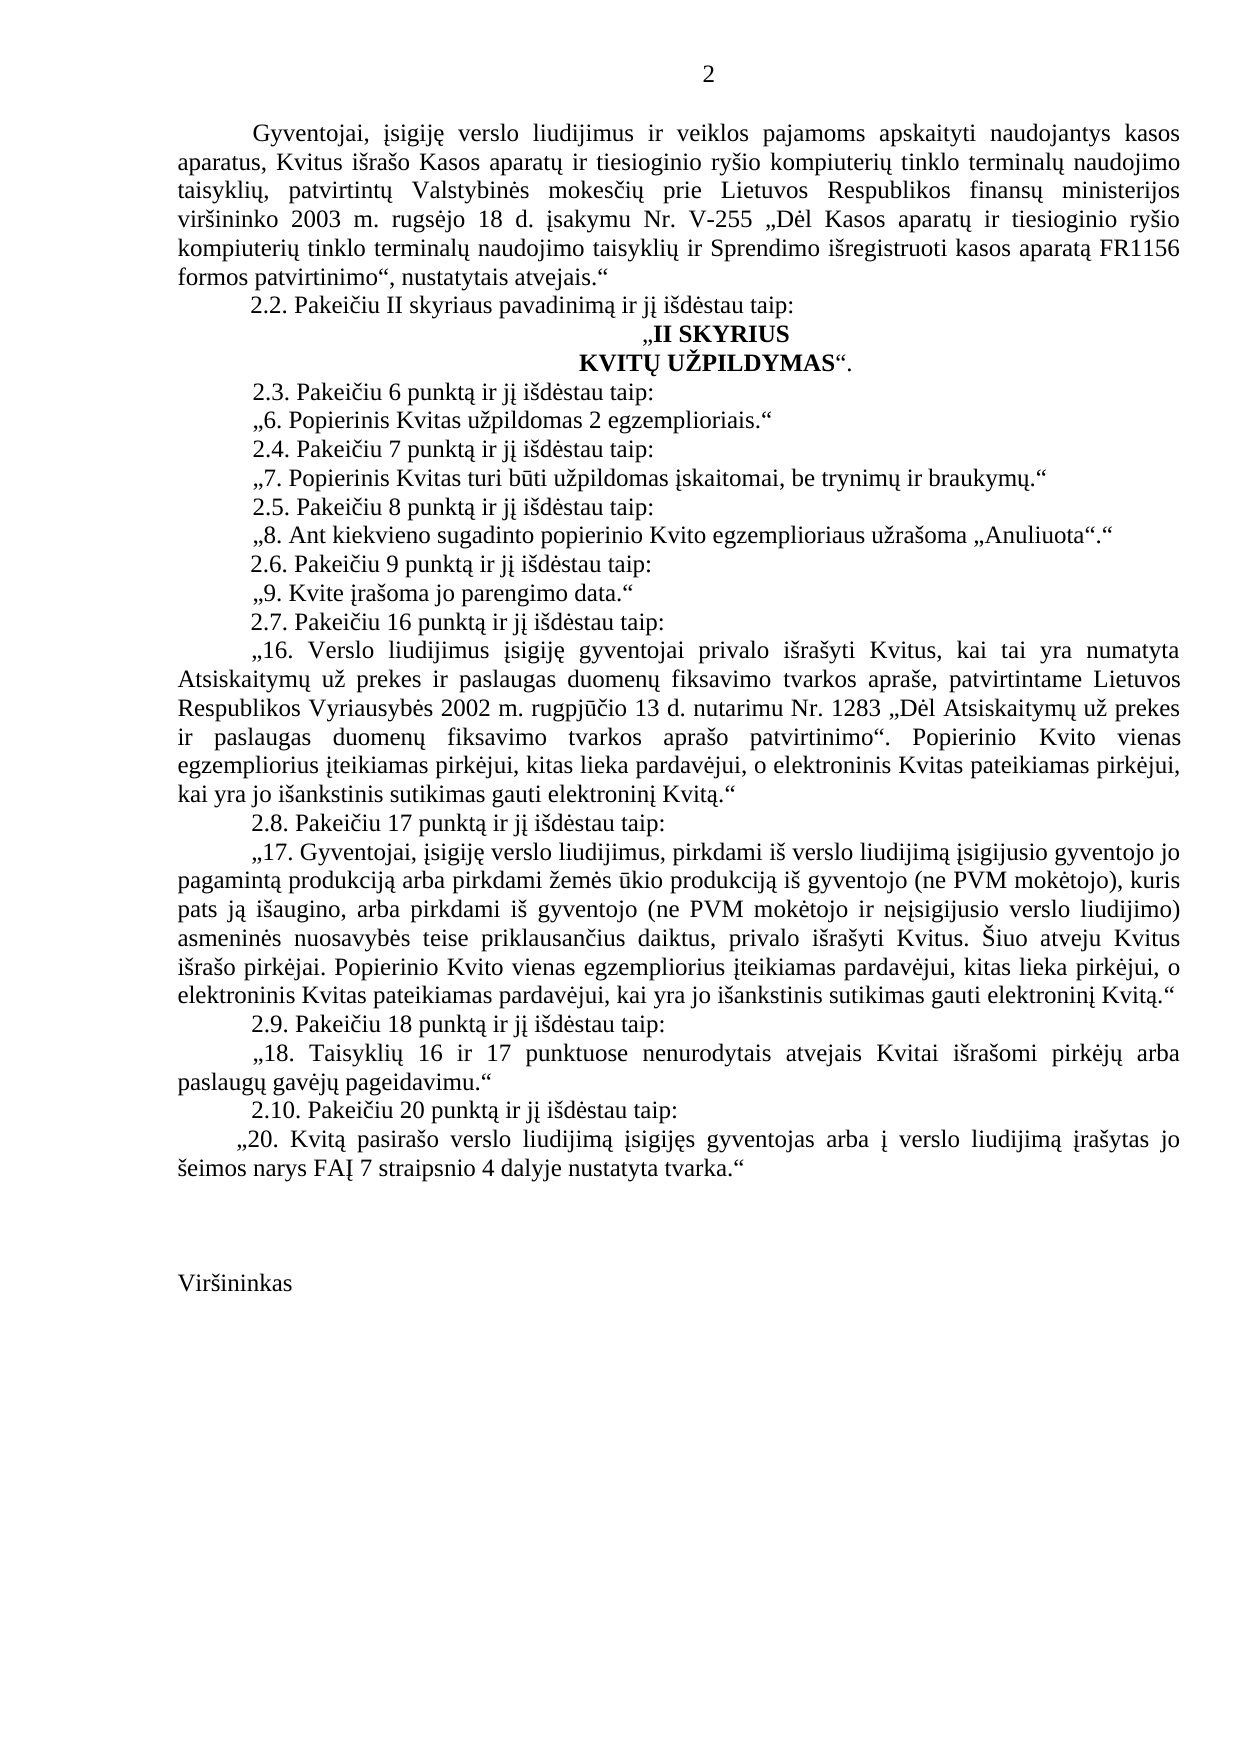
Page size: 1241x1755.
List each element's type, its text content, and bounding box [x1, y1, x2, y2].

text KVITŲ UŽPILDYMAS“. [177, 348, 1181, 377]
text „8. Ant kiekvieno sugadinto popierinio Kvito egzemplioriaus užrašoma „Anuliuota“.“ [177, 521, 1181, 549]
text „16. Verslo liudijimus įsigiję gyventojai privalo išrašyti Kvitus, kai tai yra numatyta Atsiskaitymų už prekes ir paslaugas duomenų fiksavimo tvarkos apraše, patvirtintame Lietuvos Respublikos Vyriausybės 2002 m. rugpjūčio 13 d. nutarimu Nr. 1283 „Dėl Atsiskaitymų už prekes ir paslaugas duomenų fiksavimo tvarkos aprašo patvirtinimo“. Popierinio Kvito vienas egzempliorius įteikiamas pirkėjui, kitas lieka pardavėjui, o elektroninis Kvitas pateikiamas pirkėjui, kai yra jo išankstinis sutikimas gauti elektroninį Kvitą.“ [177, 636, 1181, 808]
table_header [710, 1268, 828, 1297]
text „II SKYRIUS [177, 319, 1181, 348]
text 2.8. Pakeičiu 17 punktą ir jį išdėstau taip: [177, 808, 1181, 837]
text „6. Popierinis Kvitas užpildomas 2 egzemplioriais.“ [177, 406, 1181, 434]
text „9. Kvite įrašoma jo parengimo data.“ [177, 578, 1181, 607]
text 2.5. Pakeičiu 8 punktą ir jį išdėstau taip: [177, 492, 1181, 521]
table_header [828, 1268, 1181, 1297]
text 2.6. Pakeičiu 9 punktą ir jį išdėstau taip: [177, 549, 1181, 578]
text 2.2. Pakeičiu II skyriaus pavadinimą ir jį išdėstau taip: [177, 291, 1181, 319]
text „18. Taisyklių 16 ir 17 punktuose nenurodytais atvejais Kvitai išrašomi pirkėjų arba paslaugų gavėjų pageidavimu.“ [177, 1038, 1181, 1096]
text 2.4. Pakeičiu 7 punktą ir jį išdėstau taip: [177, 434, 1181, 463]
text „17. Gyventojai, įsigiję verslo liudijimus, pirkdami iš verslo liudijimą įsigijusio gyventojo jo pagamintą produkciją arba pirkdami žemės ūkio produkciją iš gyventojo (ne PVM mokėtojo), kuris pats ją išaugino, arba pirkdami iš gyventojo (ne PVM mokėtojo ir neįsigijusio verslo liudijimo) asmeninės nuosavybės teise priklausančius daiktus, privalo išrašyti Kvitus. Šiuo atveju Kvitus išrašo pirkėjai. Popierinio Kvito vienas egzempliorius įteikiamas pardavėjui, kitas lieka pirkėjui, o elektroninis Kvitas pateikiamas pardavėjui, kai yra jo išankstinis sutikimas gauti elektroninį Kvitą.“ [177, 837, 1181, 1009]
text „7. Popierinis Kvitas turi būti užpildomas įskaitomai, be trynimų ir braukymų.“ [177, 463, 1181, 492]
text Gyventojai, įsigiję verslo liudijimus ir veiklos pajamoms apskaityti naudojantys kasos aparatus, Kvitus išrašo Kasos aparatų ir tiesioginio ryšio kompiuterių tinklo terminalų naudojimo taisyklių, patvirtintų Valstybinės mokesčių prie Lietuvos Respublikos finansų ministerijos viršininko 2003 m. rugsėjo 18 d. įsakymu Nr. V-255 „Dėl Kasos aparatų ir tiesioginio ryšio kompiuterių tinklo terminalų naudojimo taisyklių ir Sprendimo išregistruoti kasos aparatą FR1156 formos patvirtinimo“, nustatytais atvejais.“ [177, 118, 1181, 291]
text „20. Kvitą pasirašo verslo liudijimą įsigijęs gyventojas arba į verslo liudijimą įrašytas jo šeimos narys FAĮ 7 straipsnio 4 dalyje nustatyta tvarka.“ [177, 1124, 1181, 1182]
text 2.7. Pakeičiu 16 punktą ir jį išdėstau taip: [177, 607, 1181, 636]
table_header Viršininkas [177, 1268, 709, 1297]
text 2.10. Pakeičiu 20 punktą ir jį išdėstau taip: [177, 1096, 1181, 1124]
text 2.3. Pakeičiu 6 punktą ir jį išdėstau taip: [177, 377, 1181, 406]
text 2.9. Pakeičiu 18 punktą ir jį išdėstau taip: [177, 1009, 1181, 1038]
